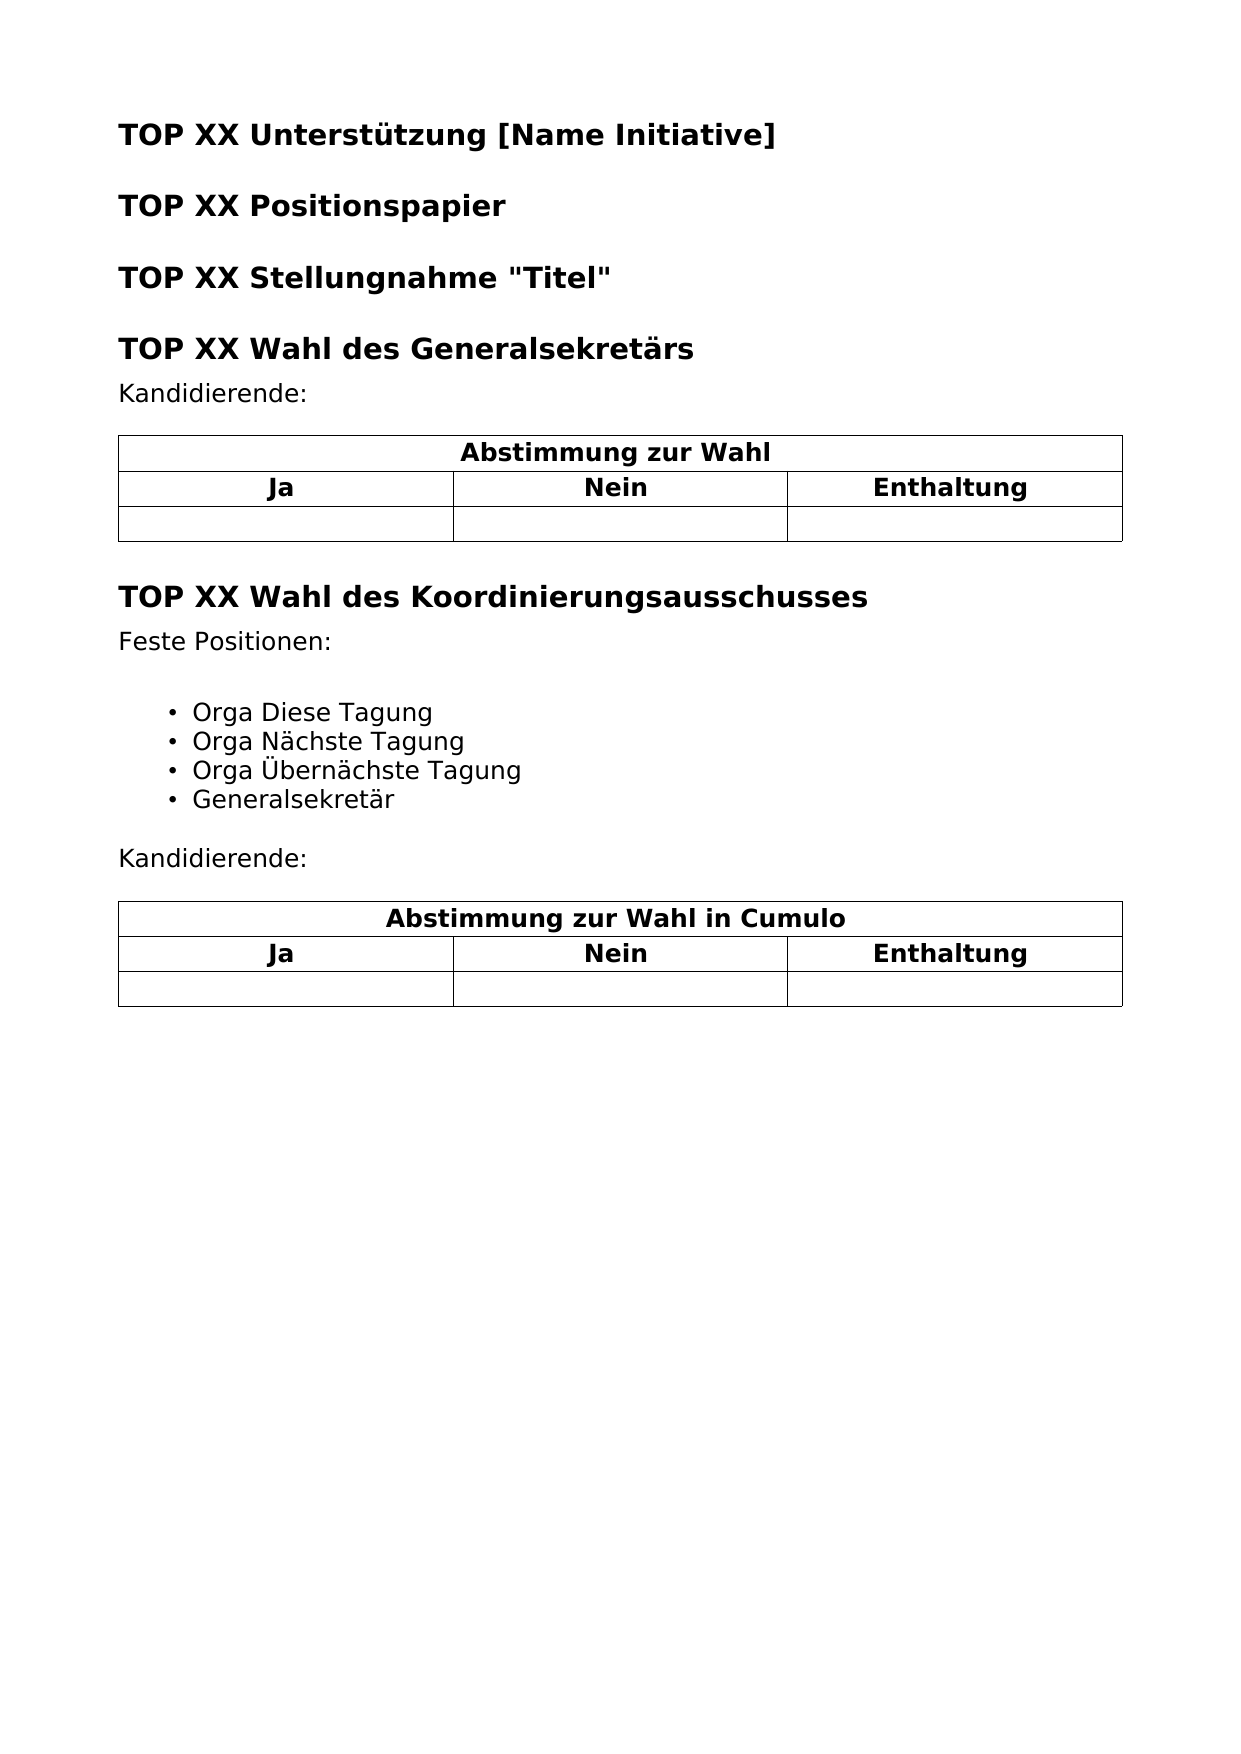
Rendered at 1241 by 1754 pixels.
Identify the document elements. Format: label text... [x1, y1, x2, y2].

table_cell Ja [119, 472, 453, 506]
table_cell [119, 507, 453, 541]
list Generalsekretär [177, 786, 1122, 815]
text Feste Positionen: [118, 627, 1122, 656]
list Orga Nächste Tagung [177, 727, 1122, 757]
table_cell Nein [454, 937, 787, 971]
subtitle TOP XX Stellungnahme "Titel" [118, 261, 1122, 295]
table_cell [454, 507, 787, 541]
table_cell Enthaltung [788, 472, 1122, 506]
table_cell Nein [454, 472, 787, 506]
table_header Abstimmung zur Wahl [119, 436, 1122, 471]
table_cell Enthaltung [788, 937, 1122, 971]
table_cell [788, 507, 1122, 541]
table_cell Ja [119, 937, 453, 971]
text Kandidierende: [118, 844, 1122, 873]
table_cell [788, 972, 1122, 1006]
table_cell [119, 972, 453, 1006]
text Kandidierende: [118, 379, 1122, 408]
subtitle TOP XX Wahl des Generalsekretärs [118, 332, 1122, 366]
table_cell [454, 972, 787, 1006]
list Orga Diese Tagung [177, 698, 1122, 727]
list Orga Übernächste Tagung [177, 757, 1122, 786]
subtitle TOP XX Positionspapier [118, 189, 1122, 223]
subtitle TOP XX Unterstützung [Name Initiative] [118, 118, 1122, 152]
subtitle TOP XX Wahl des Koordinierungsausschusses [118, 581, 1122, 614]
table_header Abstimmung zur Wahl in Cumulo [119, 902, 1122, 936]
